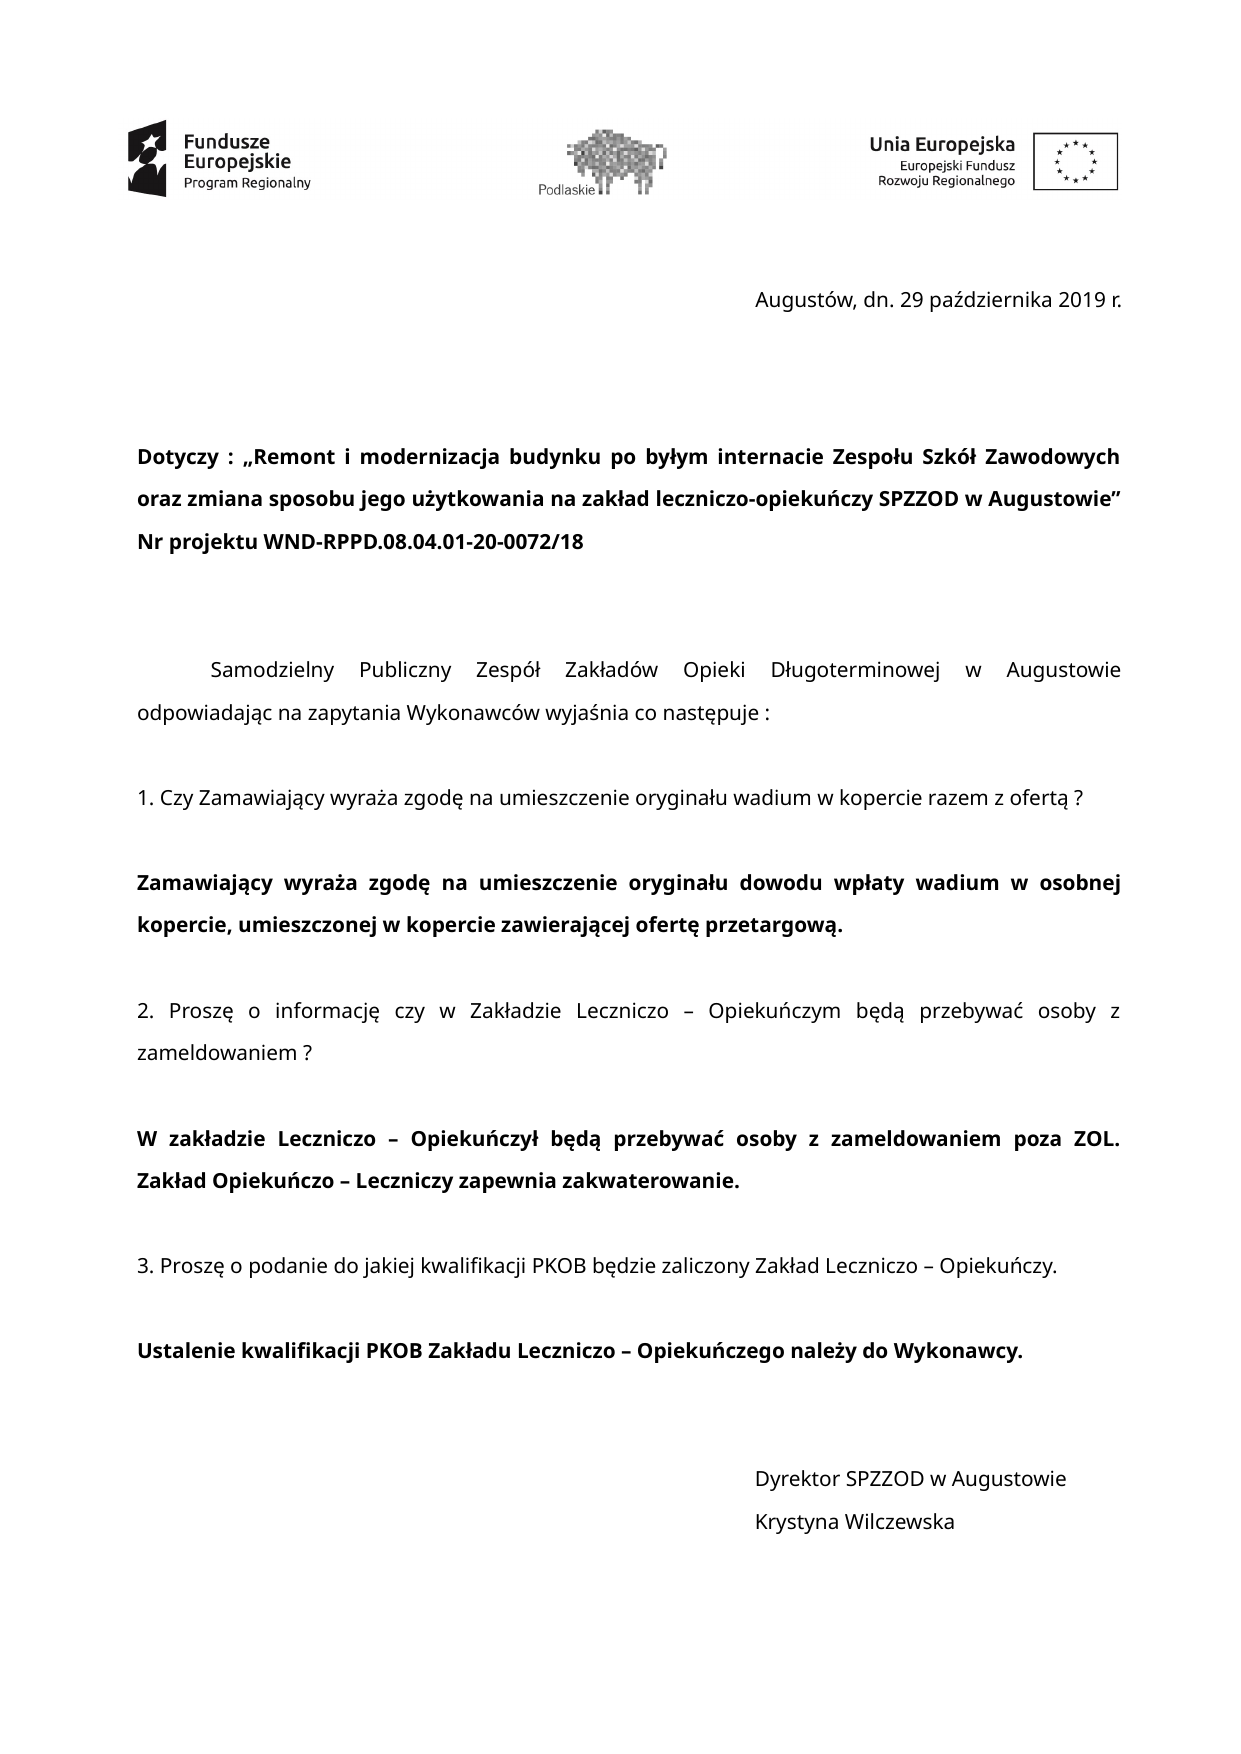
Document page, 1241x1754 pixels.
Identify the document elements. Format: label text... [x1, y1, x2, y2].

list Samodzielny Publiczny Zespół Zakładów Opieki Długoterminowej w Augustowie odpowiadając na zapytania Wykonawców wyjaśnia co następuje : [137, 655, 1122, 726]
list W zakładzie Leczniczo – Opiekuńczył będą przebywać osoby z zameldowaniem poza ZOL. Zakład Opiekuńczo – Leczniczy zapewnia zakwaterowanie. [137, 1124, 1122, 1195]
list 3. Proszę o podanie do jakiej kwalifikacji PKOB będzie zaliczony Zakład Leczniczo – Opiekuńczy. [137, 1251, 1122, 1280]
list Zamawiający wyraża zgodę na umieszczenie oryginału dowodu wpłaty wadium w osobnej kopercie, umieszczonej w kopercie zawierającej ofertę przetargową. [137, 868, 1122, 939]
list Krystyna Wilczewska [137, 1507, 1122, 1536]
list Dotyczy : „Remont i modernizacja budynku po byłym internacie Zespołu Szkół Zawodowych oraz zmiana sposobu jego użytkowania na zakład leczniczo-opiekuńczy SPZZOD w Augustowie” Nr projektu WND-RPPD.08.04.01-20-0072/18 [137, 442, 1122, 556]
list Ustalenie kwalifikacji PKOB Zakładu Leczniczo – Opiekuńczego należy do Wykonawcy. [137, 1337, 1122, 1365]
list 2. Proszę o informację czy w Zakładzie Leczniczo – Opiekuńczym będą przebywać osoby z zameldowaniem ? [137, 996, 1122, 1067]
list Dyrektor SPZZOD w Augustowie [137, 1464, 1122, 1493]
list 1. Czy Zamawiający wyraża zgodę na umieszczenie oryginału wadium w kopercie razem z ofertą ? [137, 783, 1122, 811]
text Augustów, dn. 29 października 2019 r. [118, 286, 1122, 314]
